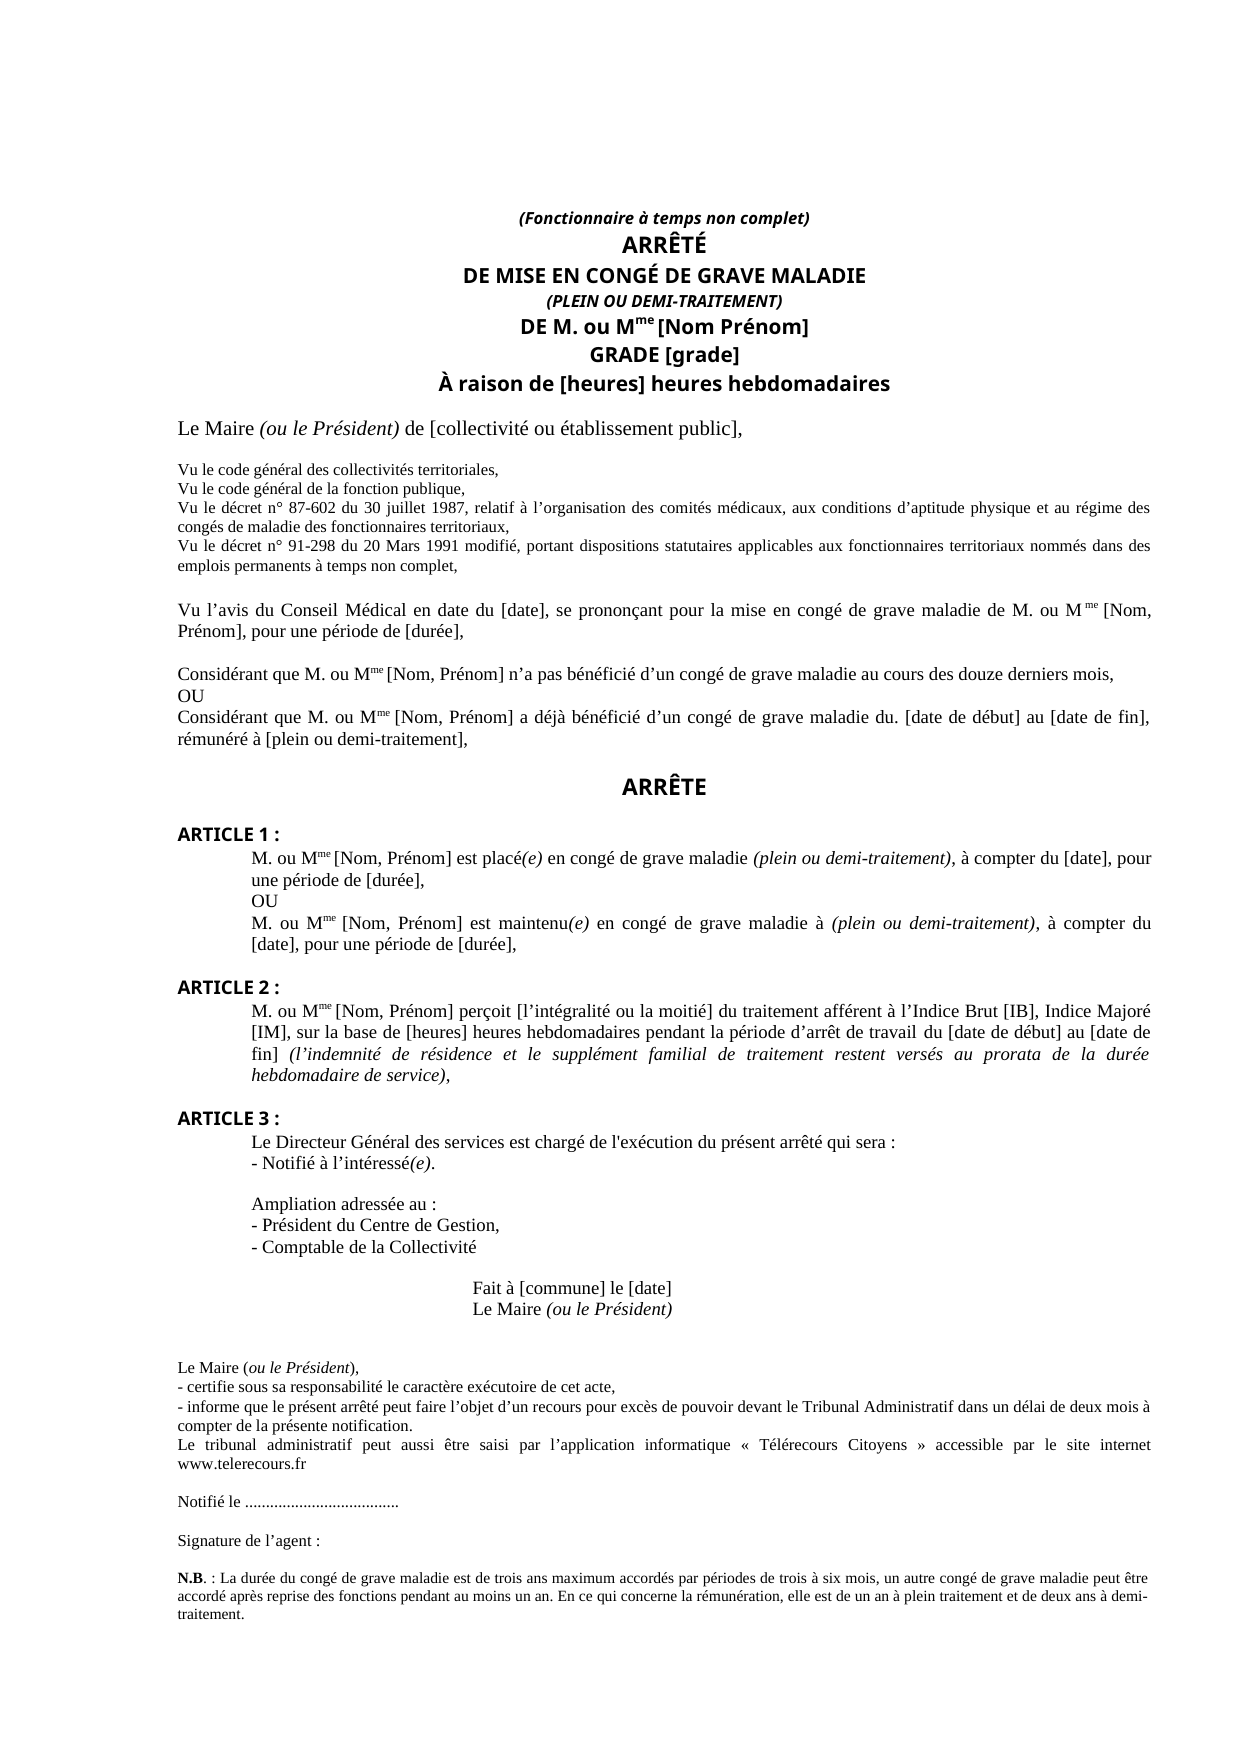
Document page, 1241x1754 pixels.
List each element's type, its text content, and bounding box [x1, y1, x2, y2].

text Le Maire (ou le Président), [177, 1358, 1152, 1377]
text M. ou Mme [Nom, Prénom] perçoit [l’intégralité ou la moitié] du traitement afférent à l’Indice Brut [IB], Indice Majoré [IM], sur la base de [heures] heures hebdomadaires pendant la période d’arrêt de travail du [date de début] au [date de fin] (l’indemnité de résidence et le supplément familial de traitement restent versés au prorata de la durée hebdomadaire de service), [251, 999, 1152, 1086]
text Vu le décret n° 91-298 du 20 Mars 1991 modifié, portant dispositions statutaires applicables aux fonctionnaires territoriaux nommés dans des emplois permanents à temps non complet, [177, 536, 1152, 574]
text Vu le code général des collectivités territoriales, [177, 459, 1152, 479]
text N.B. : La durée du congé de grave maladie est de trois ans maximum accordés par périodes de trois à six mois, un autre congé de grave maladie peut être accordé après reprise des fonctions pendant au moins un an. En ce qui concerne la rémunération, elle est de un an à plein traitement et de deux ans à demi-traitement. [177, 1569, 1152, 1623]
text ARRÊTÉ [177, 229, 1152, 261]
text À raison de [heures] heures hebdomadaires [177, 369, 1152, 397]
text M. ou Mme [Nom, Prénom] est maintenu(e) en congé de grave maladie à (plein ou demi-traitement), à compter du [date], pour une période de [durée], [251, 912, 1152, 955]
text ARRÊTE [177, 771, 1152, 802]
text Le Maire (ou le Président) [472, 1298, 1152, 1320]
text Le tribunal administratif peut aussi être saisi par l’application informatique « Télérecours Citoyens » accessible par le site internet www.telerecours.fr [177, 1435, 1152, 1473]
text - Notifié à l’intéressé(e). [251, 1152, 1152, 1174]
text (Fonctionnaire à temps non complet) [177, 207, 1152, 229]
text Le Directeur Général des services est chargé de l'exécution du présent arrêté qui sera : [251, 1131, 1152, 1152]
text OU [177, 685, 1152, 706]
text Notifié le ..................................... [177, 1492, 1152, 1511]
text ARTICLE 2 : [177, 974, 1152, 999]
text ARTICLE 1 : [177, 822, 1152, 847]
text (PLEIN OU DEMI-TRAITEMENT) [177, 289, 1152, 312]
text - Président du Centre de Gestion, [251, 1214, 1152, 1236]
text DE MISE EN CONGÉ DE GRAVE MALADIE [177, 261, 1152, 289]
text - informe que le présent arrêté peut faire l’objet d’un recours pour excès de pouvoir devant le Tribunal Administratif dans un délai de deux mois à compter de la présente notification. [177, 1396, 1152, 1435]
text Vu le décret n° 87-602 du 30 juillet 1987, relatif à l’organisation des comités médicaux, aux conditions d’aptitude physique et au régime des congés de maladie des fonctionnaires territoriaux, [177, 498, 1152, 536]
text Considérant que M. ou Mme [Nom, Prénom] a déjà bénéficié d’un congé de grave maladie du. [date de début] au [date de fin], rémunéré à [plein ou demi-traitement], [177, 706, 1152, 749]
text Considérant que M. ou Mme [Nom, Prénom] n’a pas bénéficié d’un congé de grave maladie au cours des douze derniers mois, [177, 663, 1152, 685]
text DE M. ou Mme [Nom Prénom] [177, 312, 1152, 340]
text M. ou Mme [Nom, Prénom] est placé(e) en congé de grave maladie (plein ou demi-traitement), à compter du [date], pour une période de [durée], [251, 847, 1152, 890]
text Fait à [commune] le [date] [472, 1277, 1152, 1298]
text ARTICLE 3 : [177, 1105, 1152, 1131]
text Vu le code général de la fonction publique, [177, 479, 1152, 498]
text Vu l’avis du Conseil Médical en date du [date], se prononçant pour la mise en congé de grave maladie de M. ou Mme [Nom, Prénom], pour une période de [durée], [177, 599, 1152, 642]
text GRADE [grade] [177, 340, 1152, 369]
text OU [251, 890, 1152, 912]
text - certifie sous sa responsabilité le caractère exécutoire de cet acte, [177, 1377, 1152, 1396]
text Ampliation adressée au : [251, 1193, 1152, 1214]
text - Comptable de la Collectivité [251, 1236, 1152, 1257]
text Signature de l’agent : [177, 1531, 1152, 1550]
text Le Maire (ou le Président) de [collectivité ou établissement public], [177, 416, 1152, 440]
